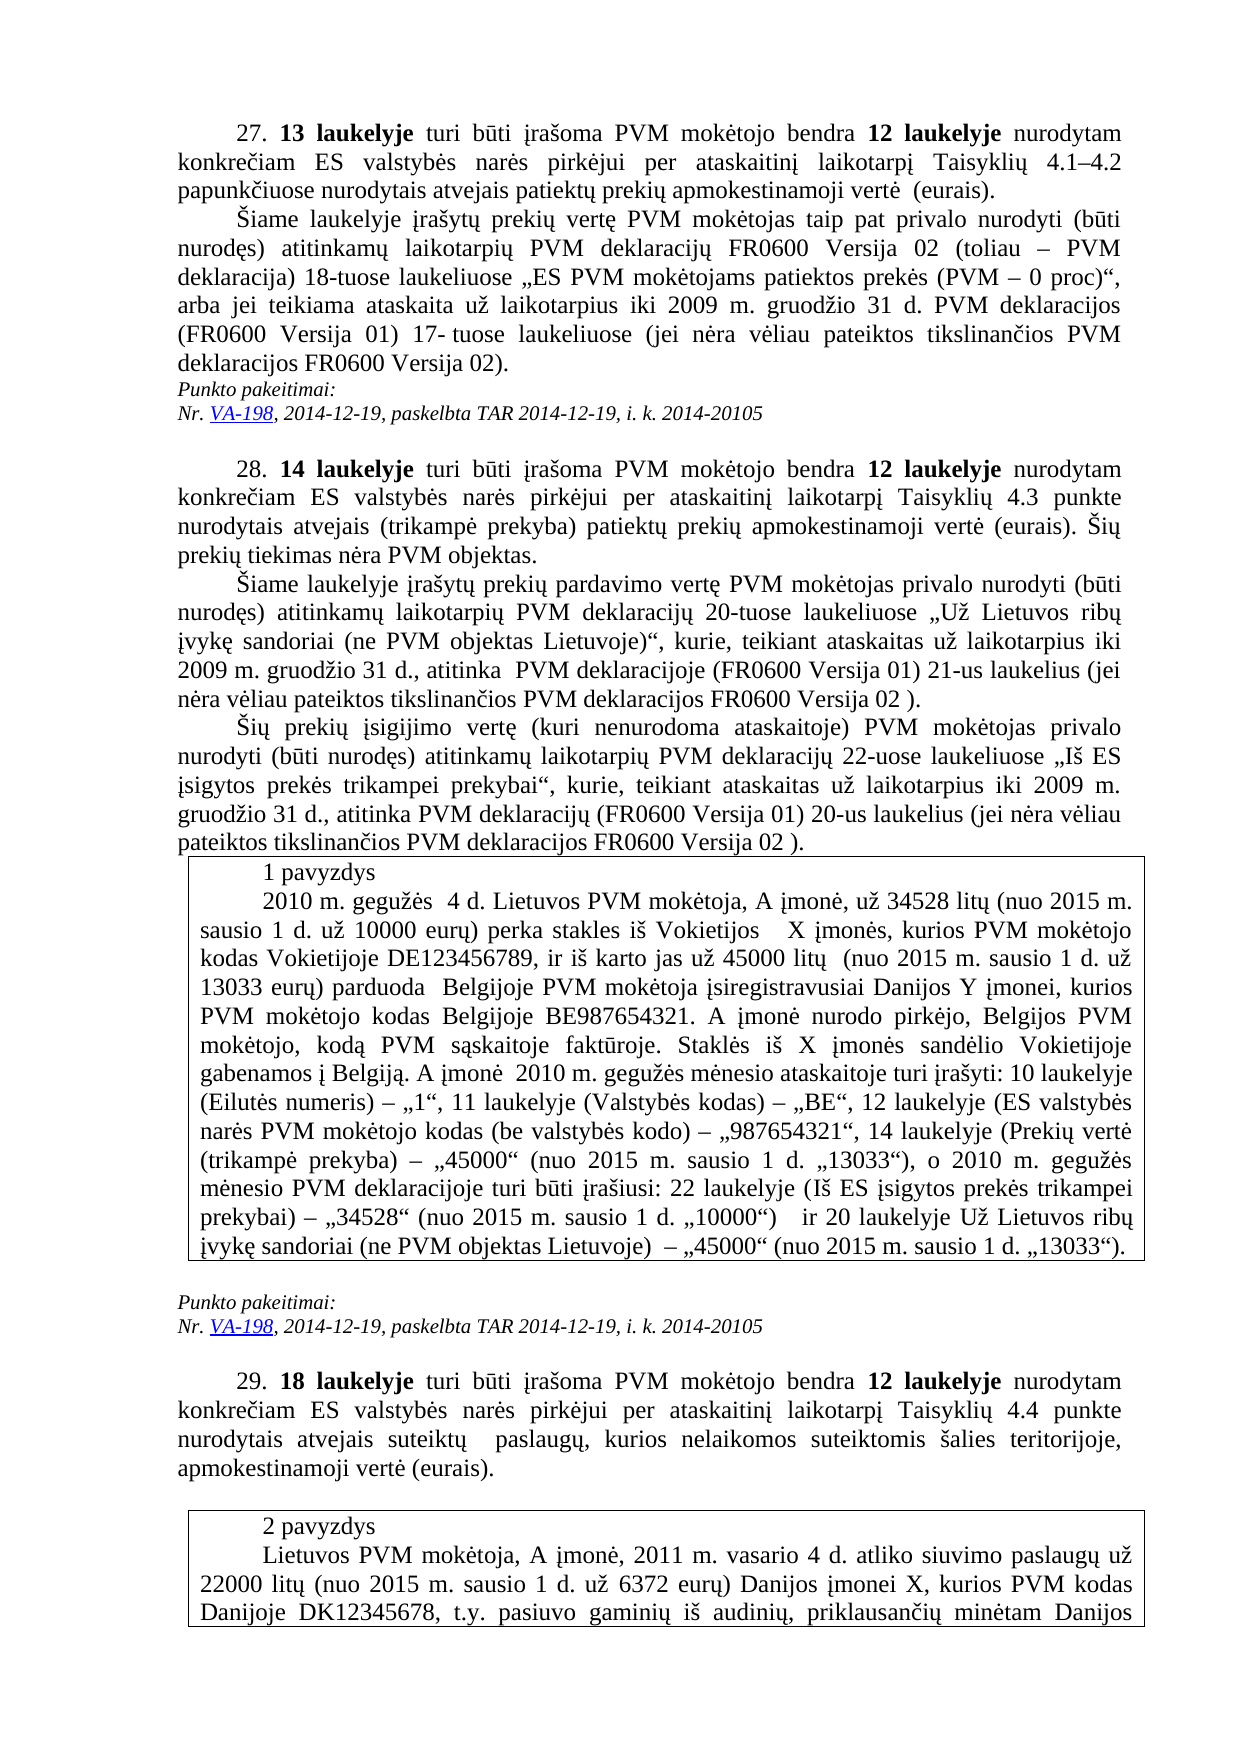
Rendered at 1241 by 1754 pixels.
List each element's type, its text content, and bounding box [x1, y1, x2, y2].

text 27. 13 laukelyje turi būti įrašoma PVM mokėtojo bendra 12 laukelyje nurodytam konkrečiam ES valstybės narės pirkėjui per ataskaitinį laikotarpį Taisyklių 4.1–4.2 papunkčiuose nurodytais atvejais patiektų prekių apmokestinamoji vertė (eurais). [177, 118, 1122, 204]
text Nr. VA-198, 2014-12-19, paskelbta TAR 2014-12-19, i. k. 2014-20105 [177, 401, 1122, 425]
text Šių prekių įsigijimo vertę (kuri nenurodoma ataskaitoje) PVM mokėtojas privalo nurodyti (būti nurodęs) atitinkamų laikotarpių PVM deklaracijų 22-uose laukeliuose „Iš ES įsigytos prekės trikampei prekybai“, kurie, teikiant ataskaitas už laikotarpius iki 2009 m. gruodžio 31 d., atitinka PVM deklaracijų (FR0600 Versija 01) 20-us laukelius (jei nėra vėliau pateiktos tikslinančios PVM deklaracijos FR0600 Versija 02 ). [177, 712, 1122, 856]
text 28. 14 laukelyje turi būti įrašoma PVM mokėtojo bendra 12 laukelyje nurodytam konkrečiam ES valstybės narės pirkėjui per ataskaitinį laikotarpį Taisyklių 4.3 punkte nurodytais atvejais (trikampė prekyba) patiektų prekių apmokestinamoji vertė (eurais). Šių prekių tiekimas nėra PVM objektas. [177, 454, 1122, 569]
table_header 1 pavyzdys 2010 m. gegužės 4 d. Lietuvos PVM mokėtoja, A įmonė, už 34528 litų (nuo 2015 m. sausio 1 d. už 10000 eurų) perka stakles iš Vokietijos X įmonės, kurios PVM mokėtojo kodas Vokietijoje DE123456789, ir iš karto jas už 45000 litų (nuo 2015 m. sausio 1 d. už 13033 eurų) parduoda Belgijoje PVM mokėtoja įsiregistravusiai Danijos Y įmonei, kurios PVM mokėtojo kodas Belgijoje BE987654321. A įmonė nurodo pirkėjo, Belgijos PVM mokėtojo, kodą PVM sąskaitoje faktūroje. Staklės iš X įmonės sandėlio Vokietijoje gabenamos į Belgiją. A įmonė 2010 m. gegužės mėnesio ataskaitoje turi įrašyti: 10 laukelyje (Eilutės numeris) – „1“, 11 laukelyje (Valstybės kodas) – „BE“, 12 laukelyje (ES valstybės narės PVM mokėtojo kodas (be valstybės kodo) – „987654321“, 14 laukelyje (Prekių vertė (trikampė prekyba) – „45000“ (nuo 2015 m. sausio 1 d. „13033“), o 2010 m. gegužės mėnesio PVM deklaracijoje turi būti įrašiusi: 22 laukelyje (Iš ES įsigytos prekės trikampei prekybai) – „34528“ (nuo 2015 m. sausio 1 d. „10000“) ir 20 laukelyje Už Lietuvos ribų įvykę sandoriai (ne PVM objektas Lietuvoje) – „45000“ (nuo 2015 m. sausio 1 d. „13033“). [189, 857, 1144, 1260]
text Nr. VA-198, 2014-12-19, paskelbta TAR 2014-12-19, i. k. 2014-20105 [177, 1314, 1122, 1338]
text Punkto pakeitimai: [177, 377, 1122, 401]
table_header 2 pavyzdys Lietuvos PVM mokėtoja, A įmonė, 2011 m. vasario 4 d. atliko siuvimo paslaugų už 22000 litų (nuo 2015 m. sausio 1 d. už 6372 eurų) Danijos įmonei X, kurios PVM kodas Danijoje DK12345678, t.y. pasiuvo gaminių iš audinių, priklausančių minėtam Danijos [189, 1511, 1144, 1626]
text Šiame laukelyje įrašytų prekių vertę PVM mokėtojas taip pat privalo nurodyti (būti nurodęs) atitinkamų laikotarpių PVM deklaracijų FR0600 Versija 02 (toliau – PVM deklaracija) 18-tuose laukeliuose „ES PVM mokėtojams patiektos prekės (PVM – 0 proc)“, arba jei teikiama ataskaita už laikotarpius iki 2009 m. gruodžio 31 d. PVM deklaracijos (FR0600 Versija 01) 17- tuose laukeliuose (jei nėra vėliau pateiktos tikslinančios PVM deklaracijos FR0600 Versija 02). [177, 204, 1122, 377]
text Šiame laukelyje įrašytų prekių pardavimo vertę PVM mokėtojas privalo nurodyti (būti nurodęs) atitinkamų laikotarpių PVM deklaracijų 20-tuose laukeliuose „Už Lietuvos ribų įvykę sandoriai (ne PVM objektas Lietuvoje)“, kurie, teikiant ataskaitas už laikotarpius iki 2009 m. gruodžio 31 d., atitinka PVM deklaracijoje (FR0600 Versija 01) 21-us laukelius (jei nėra vėliau pateiktos tikslinančios PVM deklaracijos FR0600 Versija 02 ). [177, 569, 1122, 712]
text Punkto pakeitimai: [177, 1289, 1122, 1314]
text 29. 18 laukelyje turi būti įrašoma PVM mokėtojo bendra 12 laukelyje nurodytam konkrečiam ES valstybės narės pirkėjui per ataskaitinį laikotarpį Taisyklių 4.4 punkte nurodytais atvejais suteiktų paslaugų, kurios nelaikomos suteiktomis šalies teritorijoje, apmokestinamoji vertė (eurais). [177, 1366, 1122, 1481]
